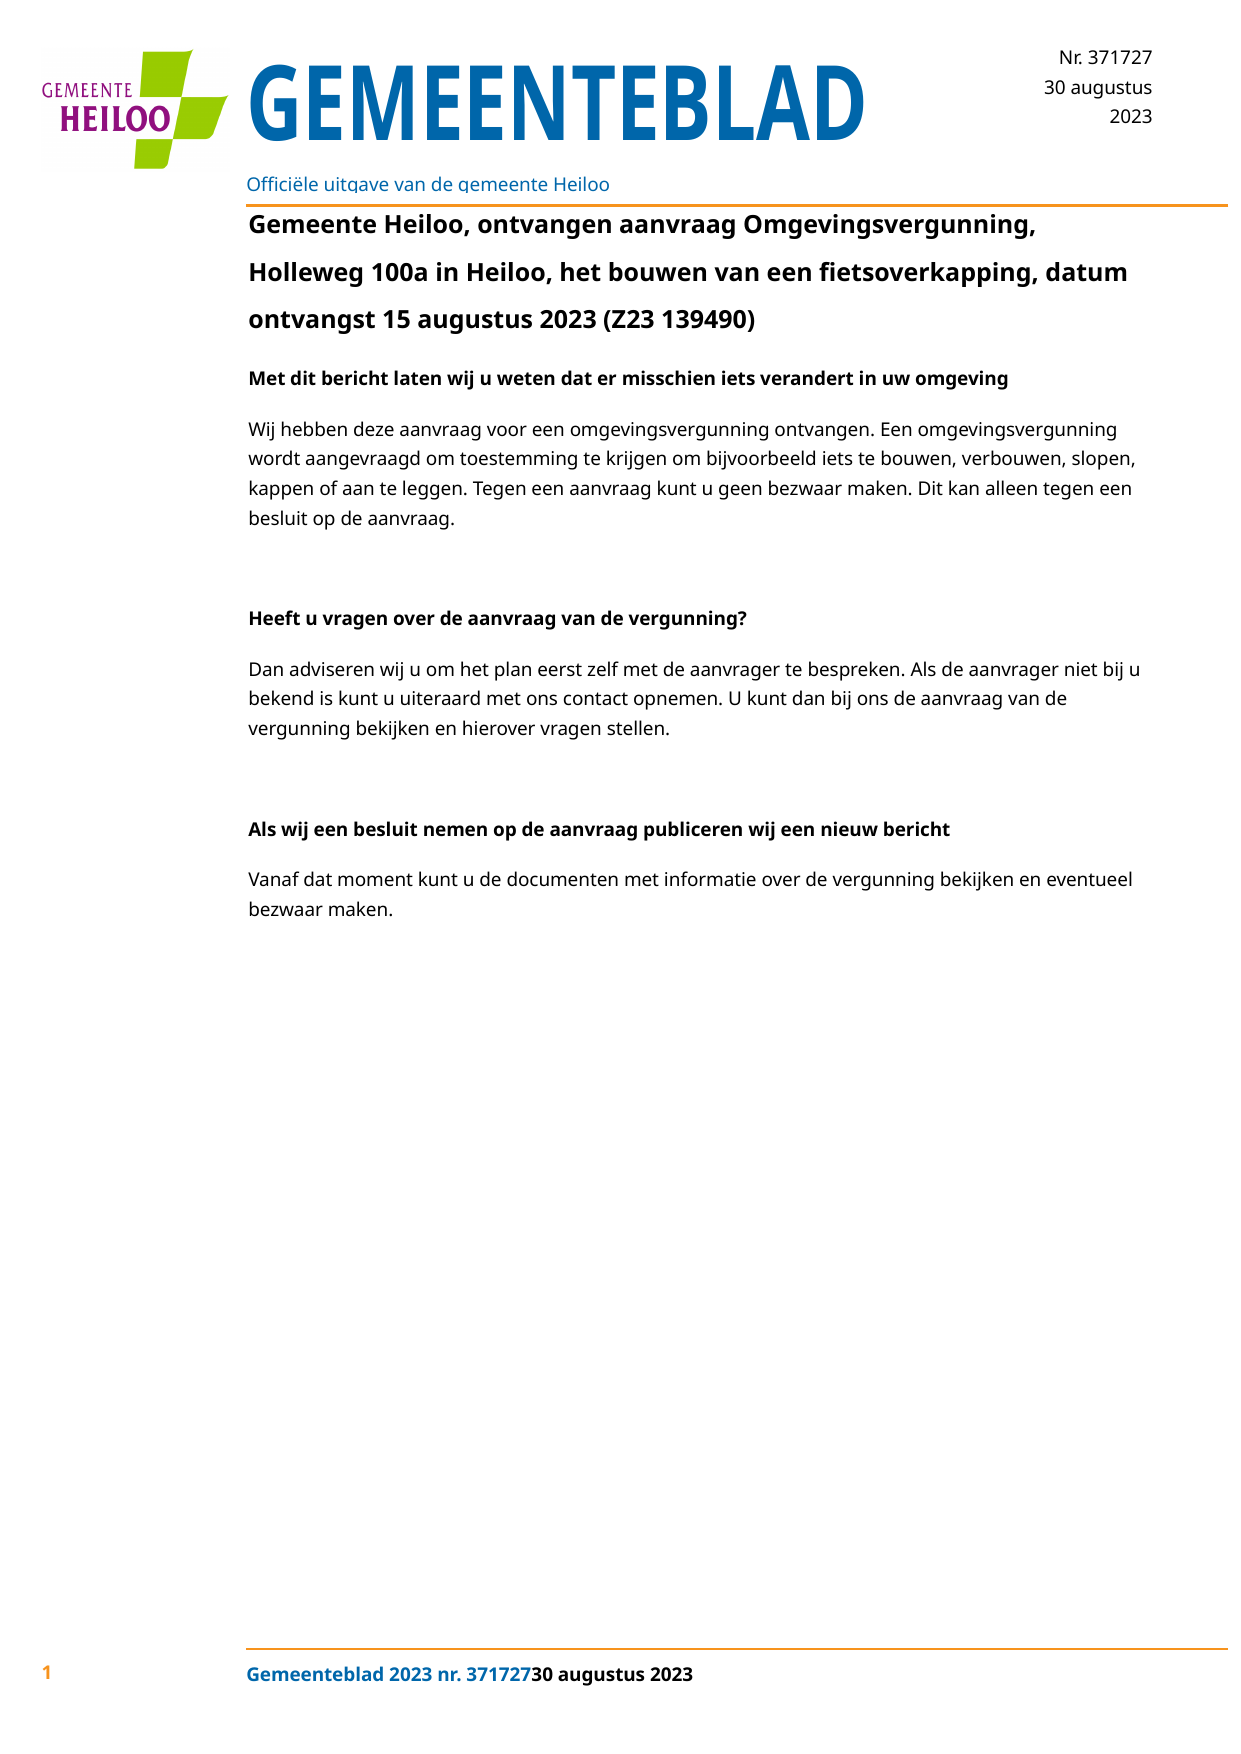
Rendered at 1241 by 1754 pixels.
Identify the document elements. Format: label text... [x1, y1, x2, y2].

text Vanaf dat moment kunt u de documenten met informatie over de vergunning bekijken en eventueel bezwaar maken. [248, 866, 1152, 922]
text Als wij een besluit nemen op de aanvraag publiceren wij een nieuw bericht [248, 816, 1152, 842]
text Dan adviseren wij u om het plan eerst zelf met de aanvrager te bespreken. Als de aanvrager niet bij u bekend is kunt u uiteraard met ons contact opnemen. U kunt dan bij ons de aanvraag van de vergunning bekijken en hierover vragen stellen. [248, 656, 1152, 741]
text Met dit bericht laten wij u weten dat er misschien iets verandert in uw omgeving [248, 366, 1152, 391]
text Heeft u vragen over de aanvraag van de vergunning? [248, 606, 1152, 631]
text Gemeente Heiloo, ontvangen aanvraag Omgevingsvergunning, Holleweg 100a in Heiloo, het bouwen van een fietsoverkapping, datum ontvangst 15 augustus 2023 (Z23 139490) [248, 207, 1152, 336]
picture [41, 47, 231, 172]
text Wij hebben deze aanvraag voor een omgevingsvergunning ontvangen. Een omgevingsvergunning wordt aangevraagd om toestemming te krijgen om bijvoorbeeld iets te bouwen, verbouwen, slopen, kappen of aan te leggen. Tegen een aanvraag kunt u geen bezwaar maken. Dit kan alleen tegen een besluit op de aanvraag. [248, 416, 1152, 530]
